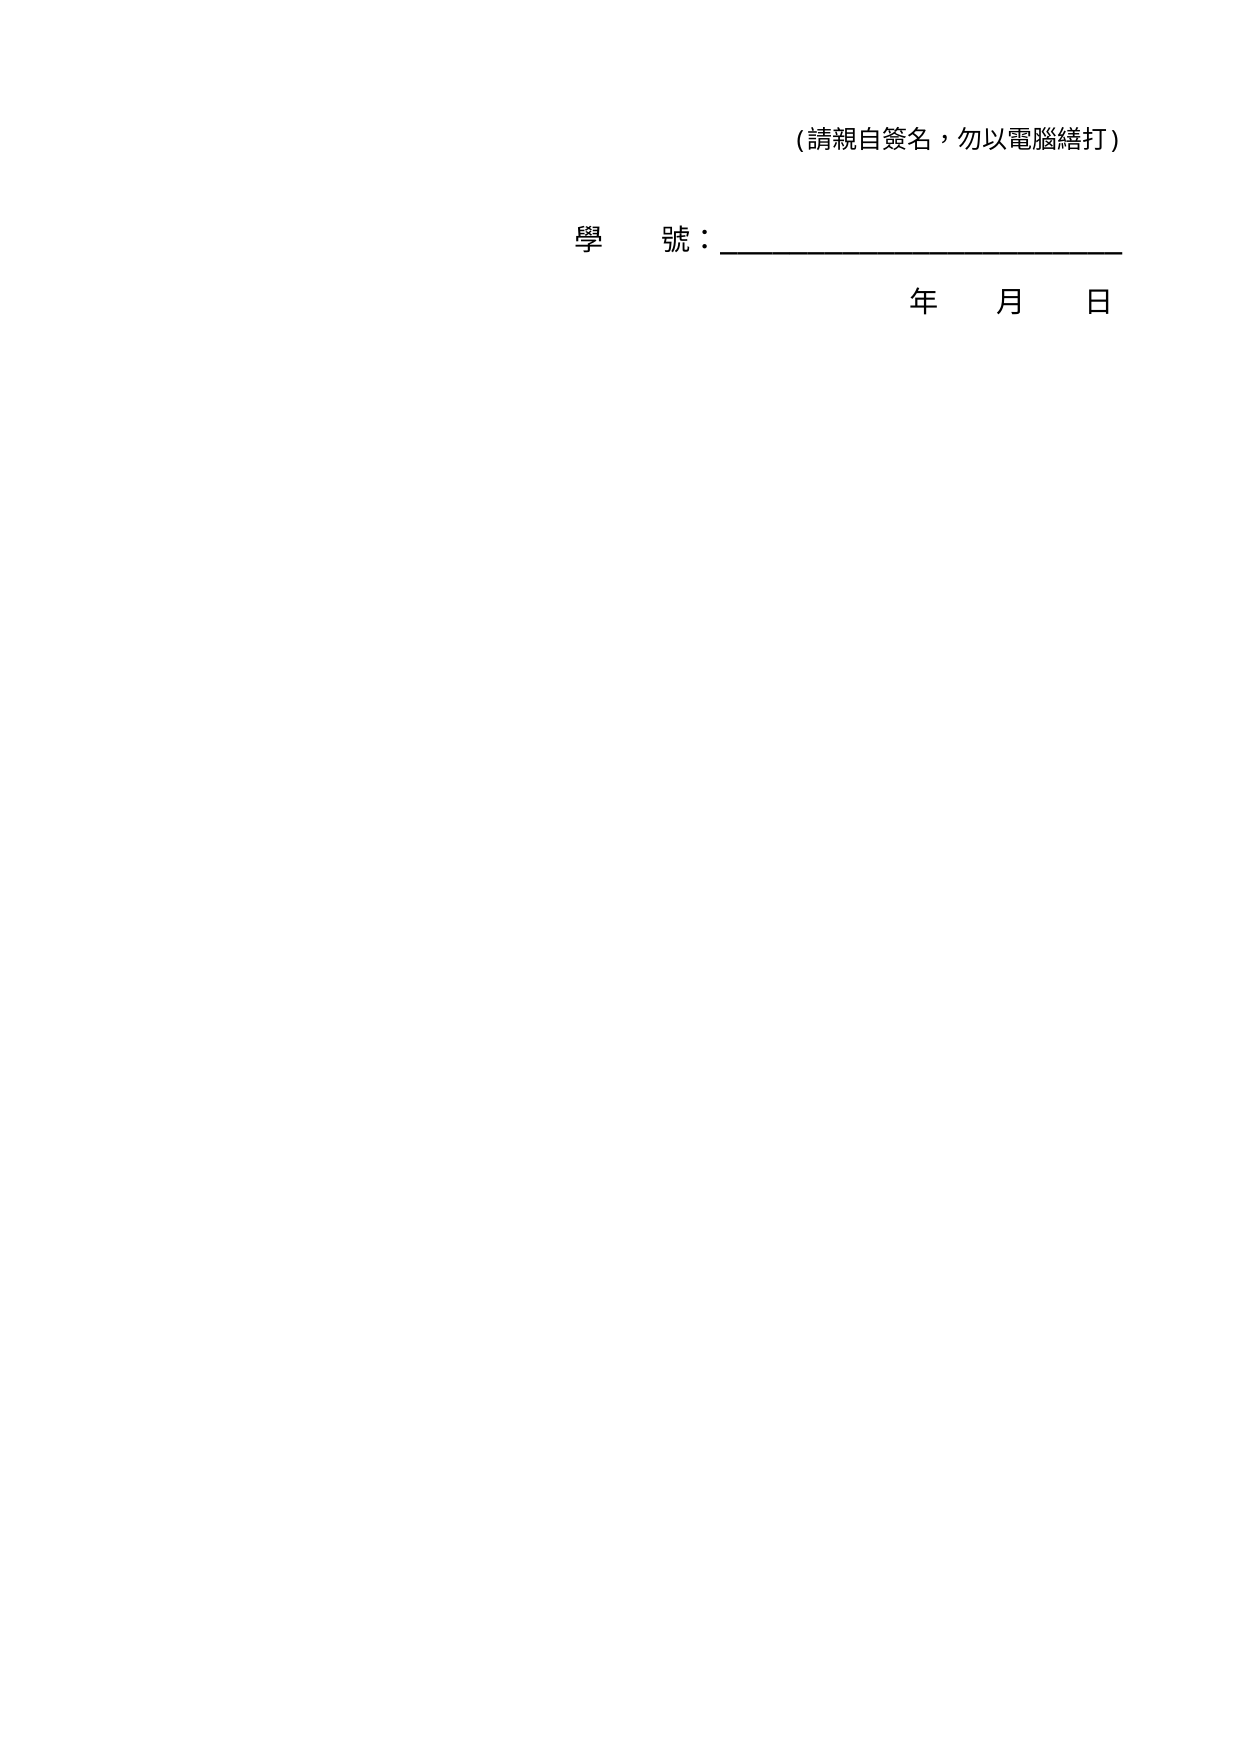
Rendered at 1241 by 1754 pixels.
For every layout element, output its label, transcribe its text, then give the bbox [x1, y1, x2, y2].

text 年 月 日 [118, 258, 1113, 321]
text 學 號：_______________________ [118, 196, 1122, 258]
text (請親自簽名，勿以電腦繕打) [118, 96, 1122, 158]
